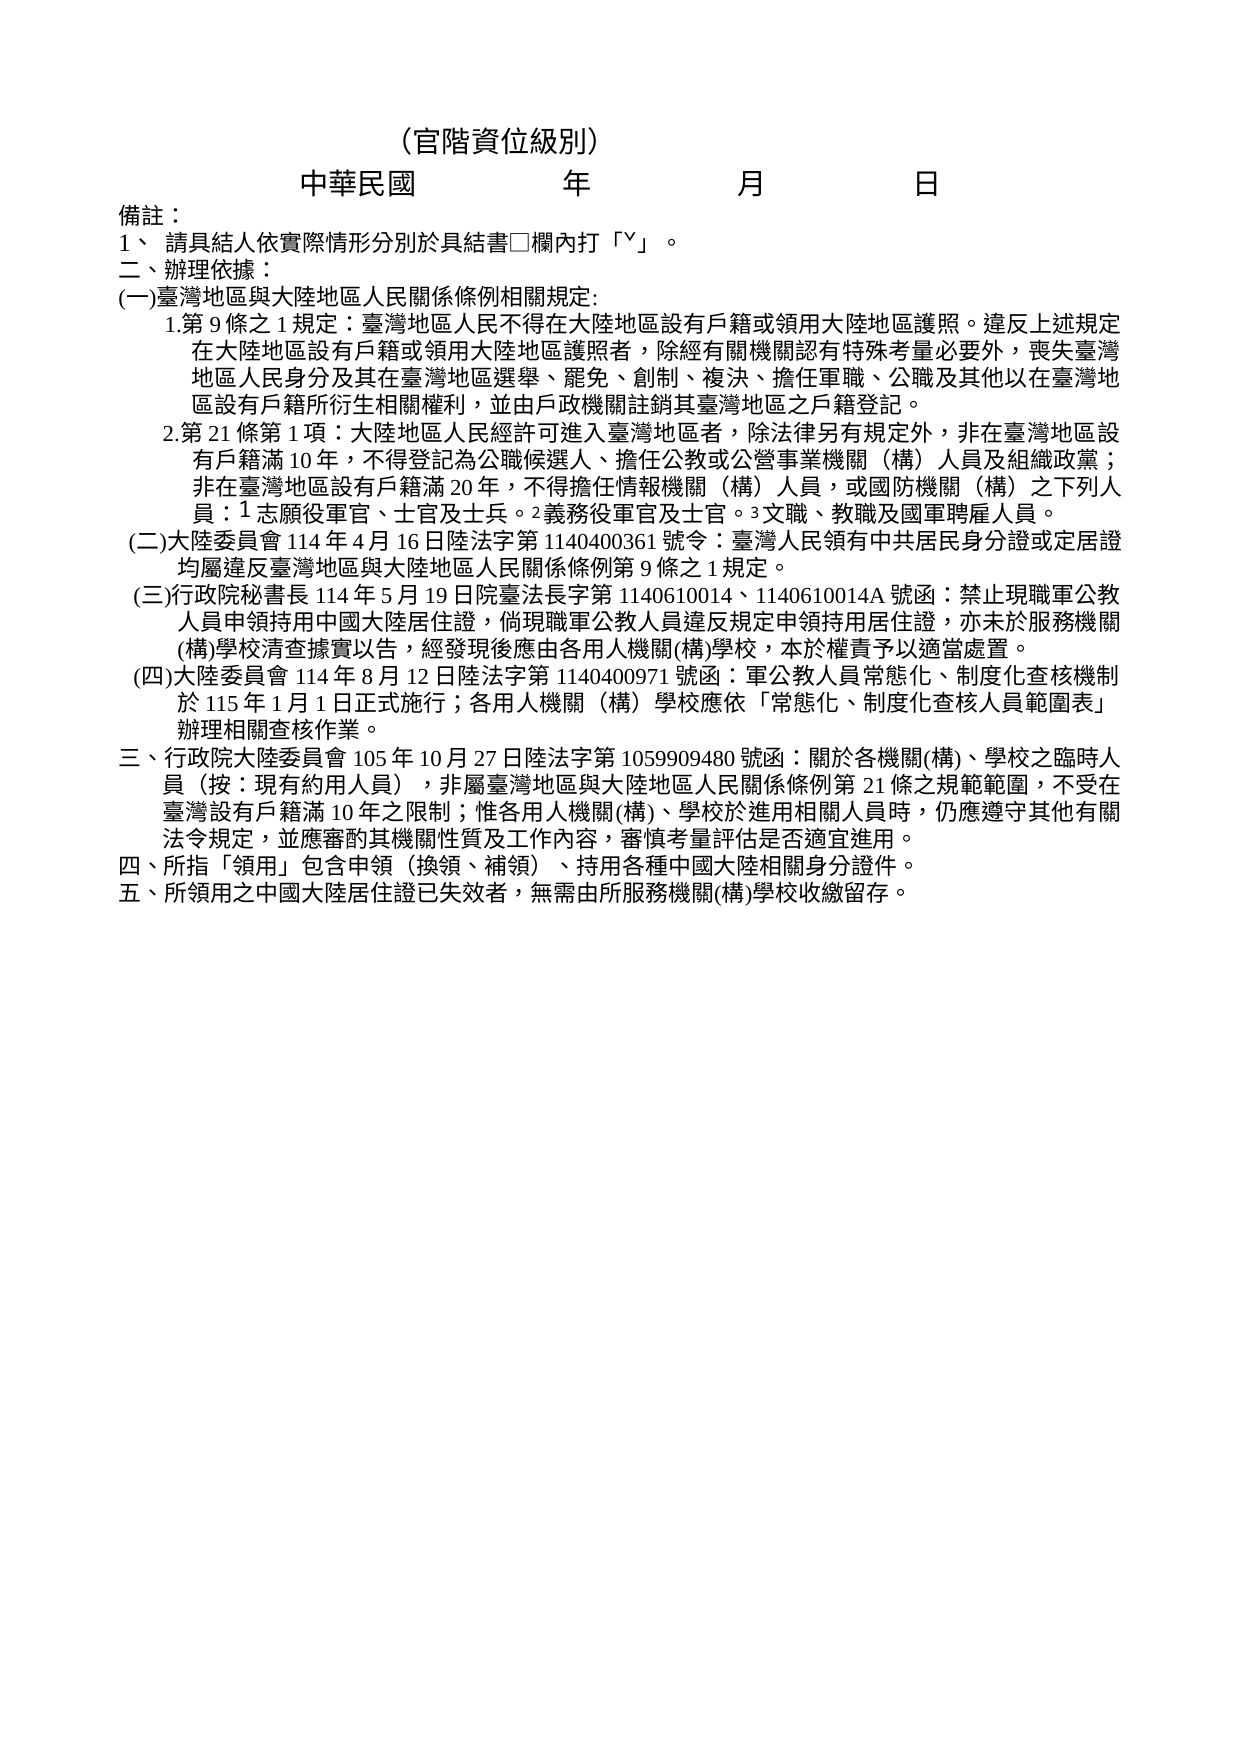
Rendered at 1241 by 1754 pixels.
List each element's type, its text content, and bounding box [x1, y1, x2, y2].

text (一)臺灣地區與大陸地區人民關係條例相關規定: [118, 284, 1122, 311]
text 五、所領用之中國大陸居住證已失效者，無需由所服務機關(構)學校收繳留存。 [118, 880, 1122, 907]
text 備註： [118, 203, 1122, 230]
text 四、所指「領用」包含申領（換領、補領）、持用各種中國大陸相關身分證件。 [118, 853, 1122, 880]
text (二)大陸委員會114年4月16日陸法字第1140400361號令：臺灣人民領有中共居民身分證或定居證，均屬違反臺灣地區與大陸地區人民關係條例第9條之1規定。 [128, 528, 1122, 582]
text 1.第9條之1規定：臺灣地區人民不得在大陸地區設有戶籍或領用大陸地區護照。違反上述規定在大陸地區設有戶籍或領用大陸地區護照者，除經有關機關認有特殊考量必要外，喪失臺灣地區人民身分及其在臺灣地區選舉、罷免、創制、複決、擔任軍職、公職及其他以在臺灣地區設有戶籍所衍生相關權利，並由戶政機關註銷其臺灣地區之戶籍登記。 [164, 311, 1122, 419]
text 2.第21條第1項：大陸地區人民經許可進入臺灣地區者，除法律另有規定外，非在臺灣地區設有戶籍滿10年，不得登記為公職候選人、擔任公教或公營事業機關（構）人員及組織政黨；非在臺灣地區設有戶籍滿20年，不得擔任情報機關（構）人員，或國防機關（構）之下列人員：1志願役軍官、士官及士兵。2義務役軍官及士官。3文職、教職及國軍聘雇人員。 [162, 419, 1122, 528]
text (三)行政院秘書長114年5月19日院臺法長字第1140610014、1140610014A號函：禁止現職軍公教人員申領持用中國大陸居住證，倘現職軍公教人員違反規定申領持用居住證，亦未於服務機關(構)學校清查據實以告，經發現後應由各用人機關(構)學校，本於權責予以適當處置。 [133, 582, 1122, 663]
text 二、辦理依據： [118, 257, 1122, 284]
text 三、行政院大陸委員會105年10月27日陸法字第1059909480號函：關於各機關(構)、學校之臨時人員（按：現有約用人員），非屬臺灣地區與大陸地區人民關係條例第21條之規範範圍，不受在臺灣設有戶籍滿10年之限制；惟各用人機關(構)、學校於進用相關人員時，仍應遵守其他有關法令規定，並應審酌其機關性質及工作內容，審慎考量評估是否適宜進用。 [118, 744, 1122, 853]
text 中華民國 年 月 日 [118, 160, 1122, 203]
list 請具結人依實際情形分別於具結書□欄內打「ˇ」。 [118, 230, 1122, 257]
text (四)大陸委員會114年8月12日陸法字第1140400971號函：軍公教人員常態化、制度化查核機制於115年1月1日正式施行；各用人機關（構）學校應依「常態化、制度化查核人員範圍表」辦理相關查核作業。 [133, 663, 1120, 744]
text （官階資位級別） [325, 118, 1122, 160]
